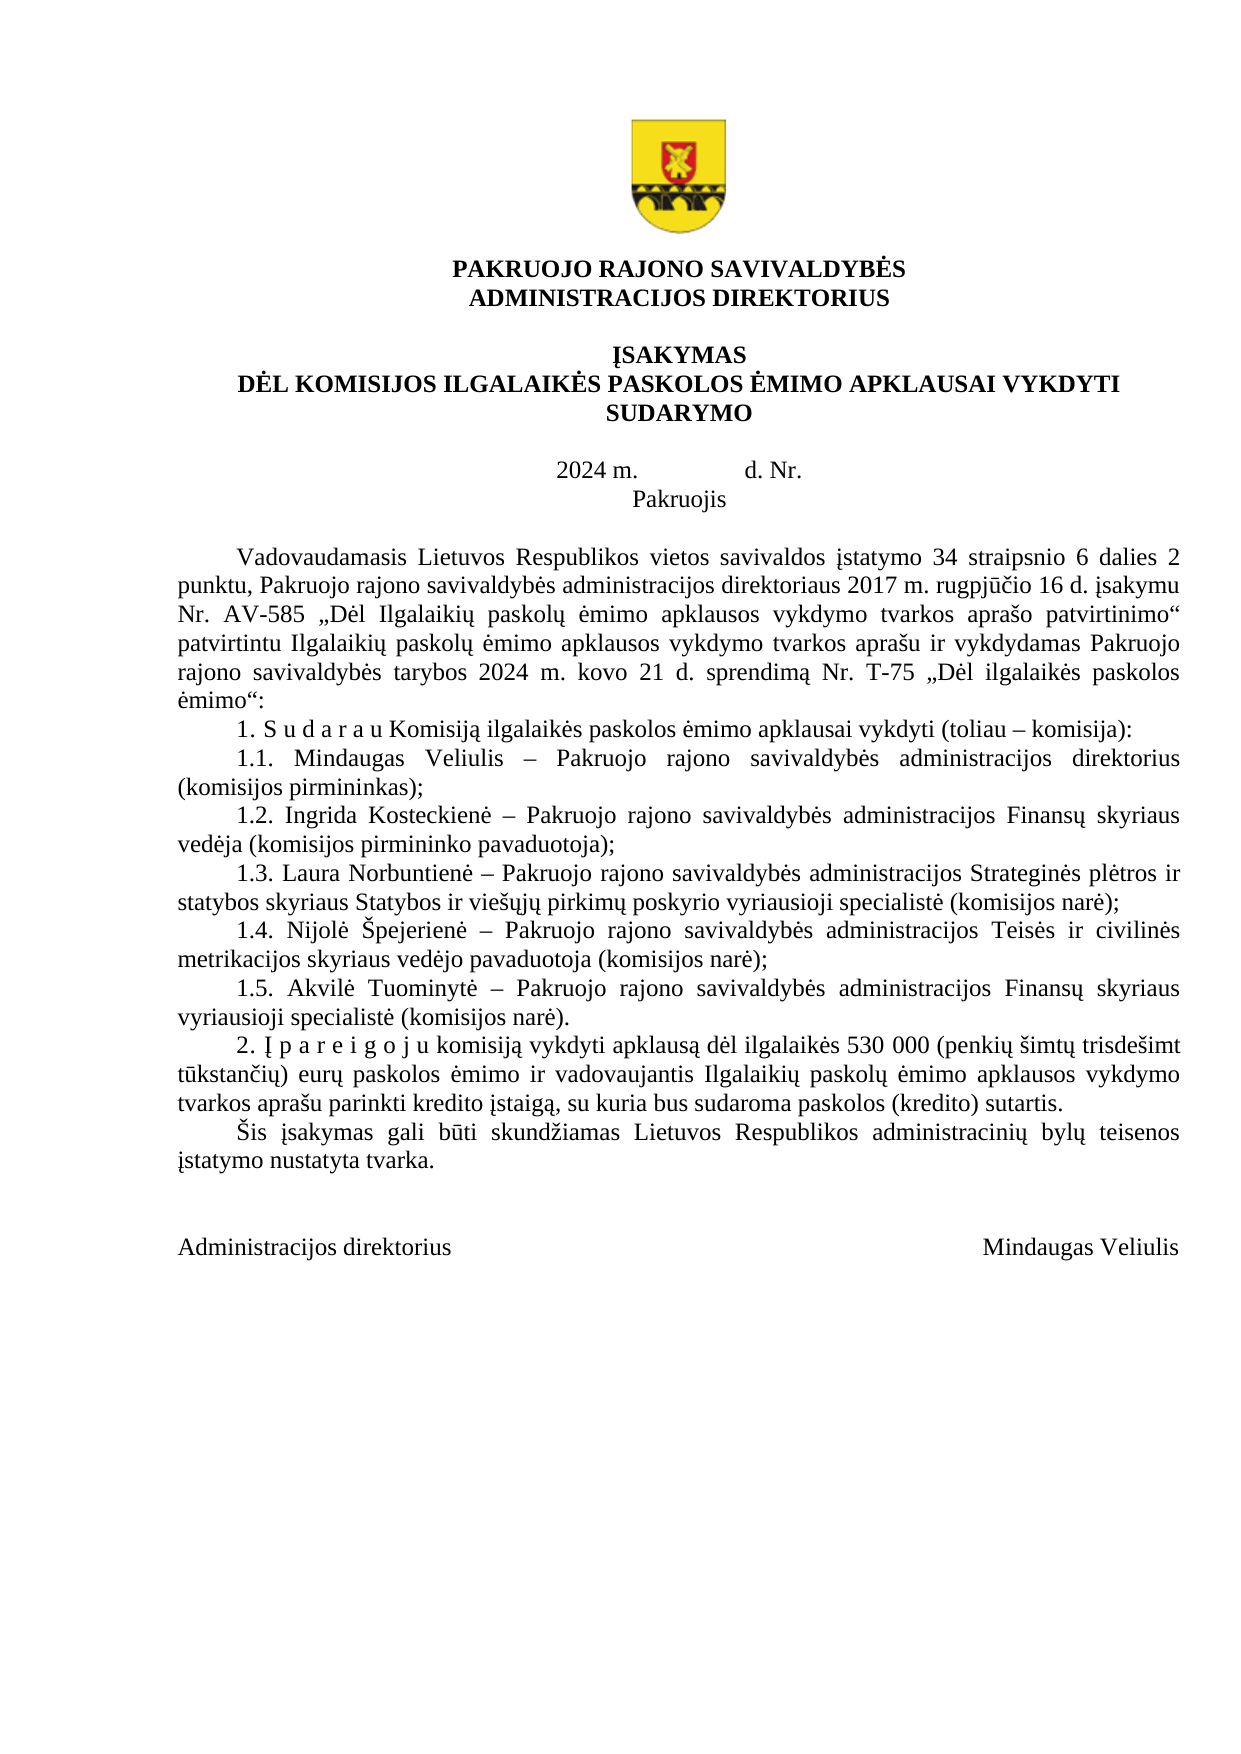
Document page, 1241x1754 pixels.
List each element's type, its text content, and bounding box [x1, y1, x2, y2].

text ĮSAKYMAS [177, 340, 1181, 369]
text Šis įsakymas gali būti skundžiamas Lietuvos Respublikos administracinių bylų teisenos įstatymo nustatyta tvarka. [177, 1117, 1181, 1174]
text 1.2. Ingrida Kosteckienė – Pakruojo rajono savivaldybės administracijos Finansų skyriaus vedėja (komisijos pirmininko pavaduotoja); [177, 800, 1181, 858]
text 1.1. Mindaugas Veliulis – Pakruojo rajono savivaldybės administracijos direktorius (komisijos pirmininkas); [177, 743, 1181, 800]
text 1.5. Akvilė Tuominytė – Pakruojo rajono savivaldybės administracijos Finansų skyriaus vyriausioji specialistė (komisijos narė). [177, 973, 1181, 1030]
text Vadovaudamasis Lietuvos Respublikos vietos savivaldos įstatymo 34 straipsnio 6 dalies 2 punktu, Pakruojo rajono savivaldybės administracijos direktoriaus 2017 m. rugpjūčio 16 d. įsakymu Nr. AV-585 „Dėl Ilgalaikių paskolų ėmimo apklausos vykdymo tvarkos aprašo patvirtinimo“ patvirtintu Ilgalaikių paskolų ėmimo apklausos vykdymo tvarkos aprašu ir vykdydamas Pakruojo rajono savivaldybės tarybos 2024 m. kovo 21 d. sprendimą Nr. T-75 „Dėl ilgalaikės paskolos ėmimo“: [177, 542, 1181, 714]
text 1.4. Nijolė Špejerienė – Pakruojo rajono savivaldybės administracijos Teisės ir civilinės metrikacijos skyriaus vedėjo pavaduotoja (komisijos narė); [177, 915, 1181, 973]
text ADMINISTRACIJOS DIREKTORIUS [177, 283, 1181, 312]
text 1.3. Laura Norbuntienė – Pakruojo rajono savivaldybės administracijos Strateginės plėtros ir statybos skyriaus Statybos ir viešųjų pirkimų poskyrio vyriausioji specialistė (komisijos narė); [177, 858, 1181, 915]
text 2024 m. d. Nr. [177, 455, 1181, 484]
text DĖL KOMISIJOS ILGALAIKĖS PASKOLOS ĖMIMO APKLAUSAI VYKDYTI SUDARYMO [177, 369, 1181, 427]
text 1. S u d a r a u Komisiją ilgalaikės paskolos ėmimo apklausai vykdyti (toliau – komisija): [177, 714, 1181, 743]
text Administracijos direktorius Mindaugas Veliulis [177, 1232, 1181, 1260]
text Pakruojis [177, 484, 1181, 513]
text PAKRUOJO RAJONO SAVIVALDYBĖS [177, 254, 1181, 283]
text 2. Į p a r e i g o j u komisiją vykdyti apklausą dėl ilgalaikės 530 000 (penkių šimtų trisdešimt tūkstančių) eurų paskolos ėmimo ir vadovaujantis Ilgalaikių paskolų ėmimo apklausos vykdymo tvarkos aprašu parinkti kredito įstaigą, su kuria bus sudaroma paskolos (kredito) sutartis. [177, 1030, 1181, 1117]
